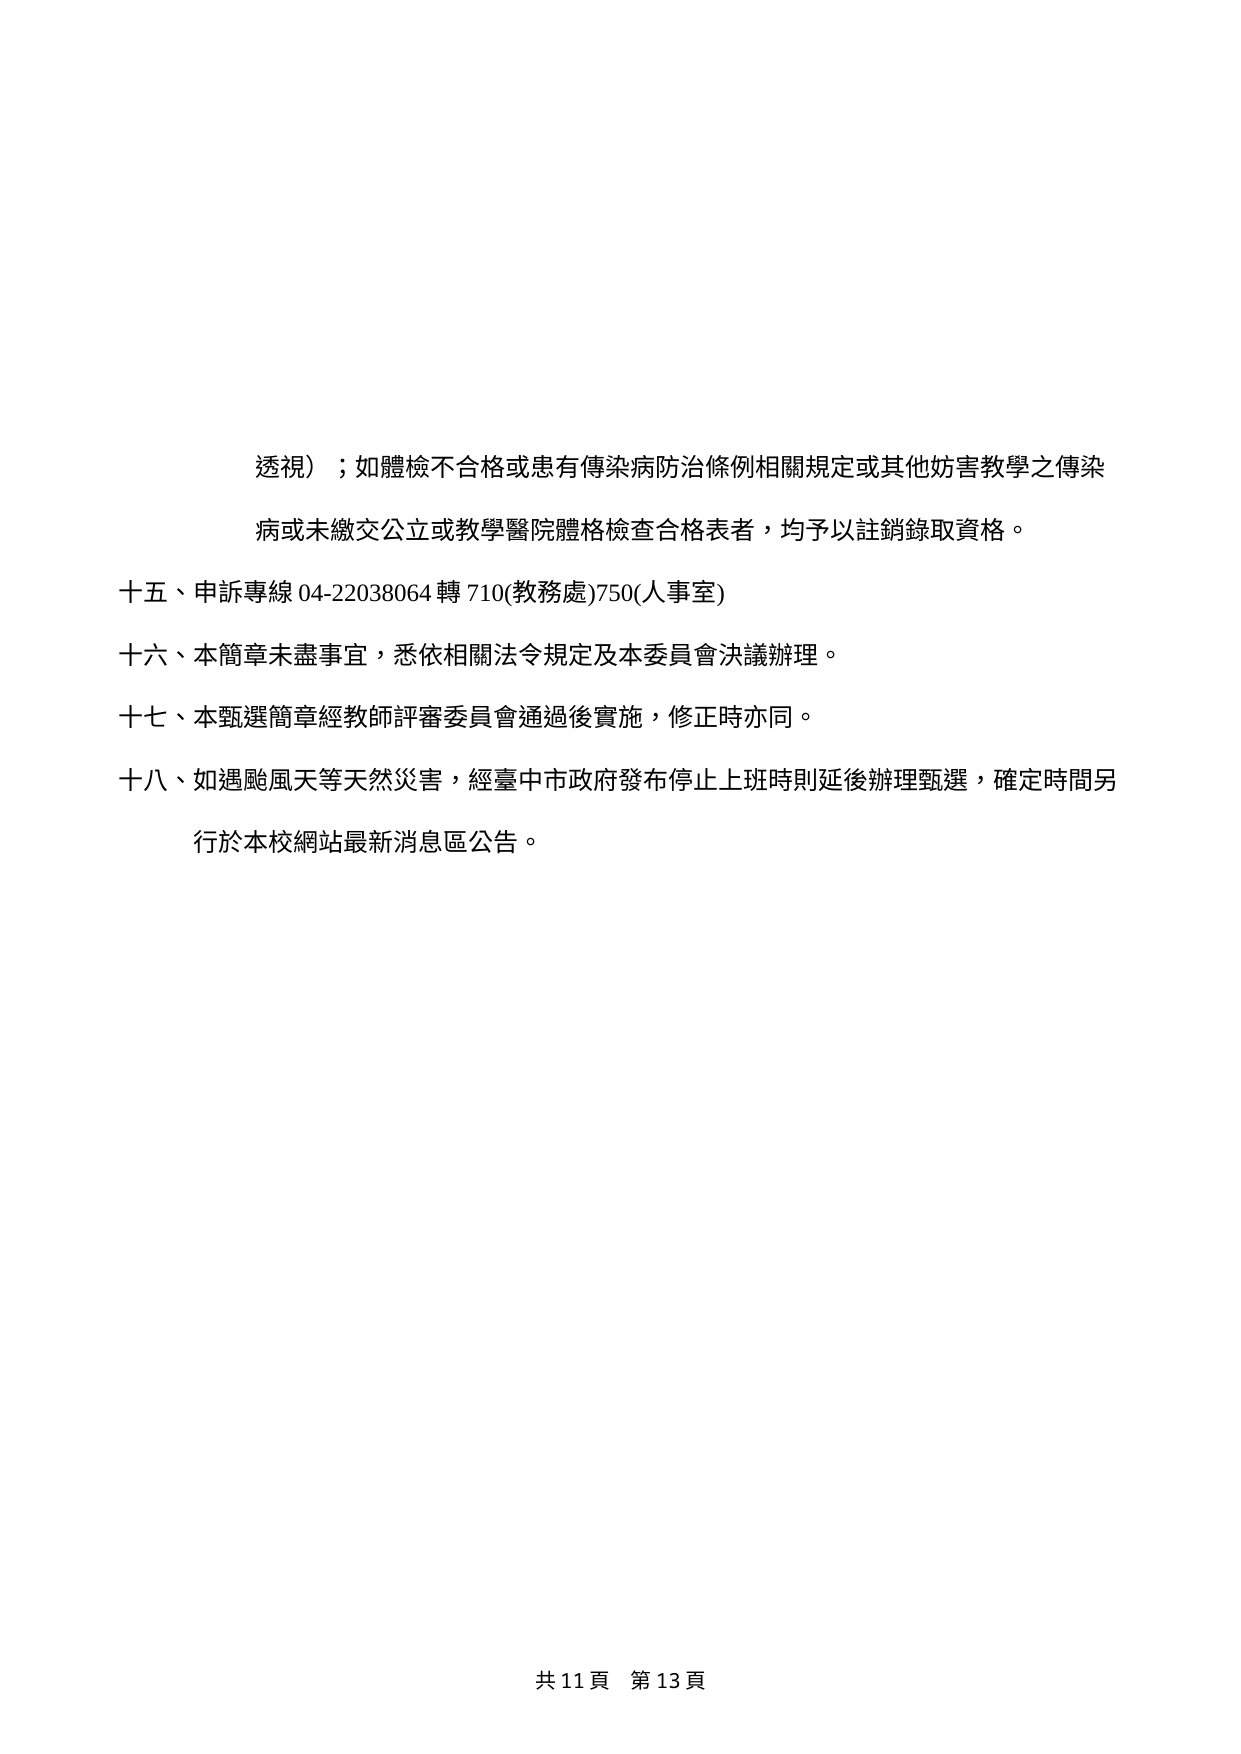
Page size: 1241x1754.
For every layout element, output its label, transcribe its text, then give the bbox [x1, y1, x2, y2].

list 透視）；如體檢不合格或患有傳染病防治條例相關規定或其他妨害教學之傳染病或未繳交公立或教學醫院體格檢查合格表者，均予以註銷錄取資格。 [181, 424, 1122, 549]
text 十八、如遇颱風天等天然災害，經臺中市政府發布停止上班時則延後辦理甄選，確定時間另行於本校網站最新消息區公告。 [118, 737, 1122, 862]
text 十七、本甄選簡章經教師評審委員會通過後實施，修正時亦同。 [118, 674, 1122, 737]
text 十五、申訴專線04-22038064轉710(教務處)750(人事室) [118, 549, 1122, 612]
text 十六、本簡章未盡事宜，悉依相關法令規定及本委員會決議辦理。 [118, 612, 1122, 674]
